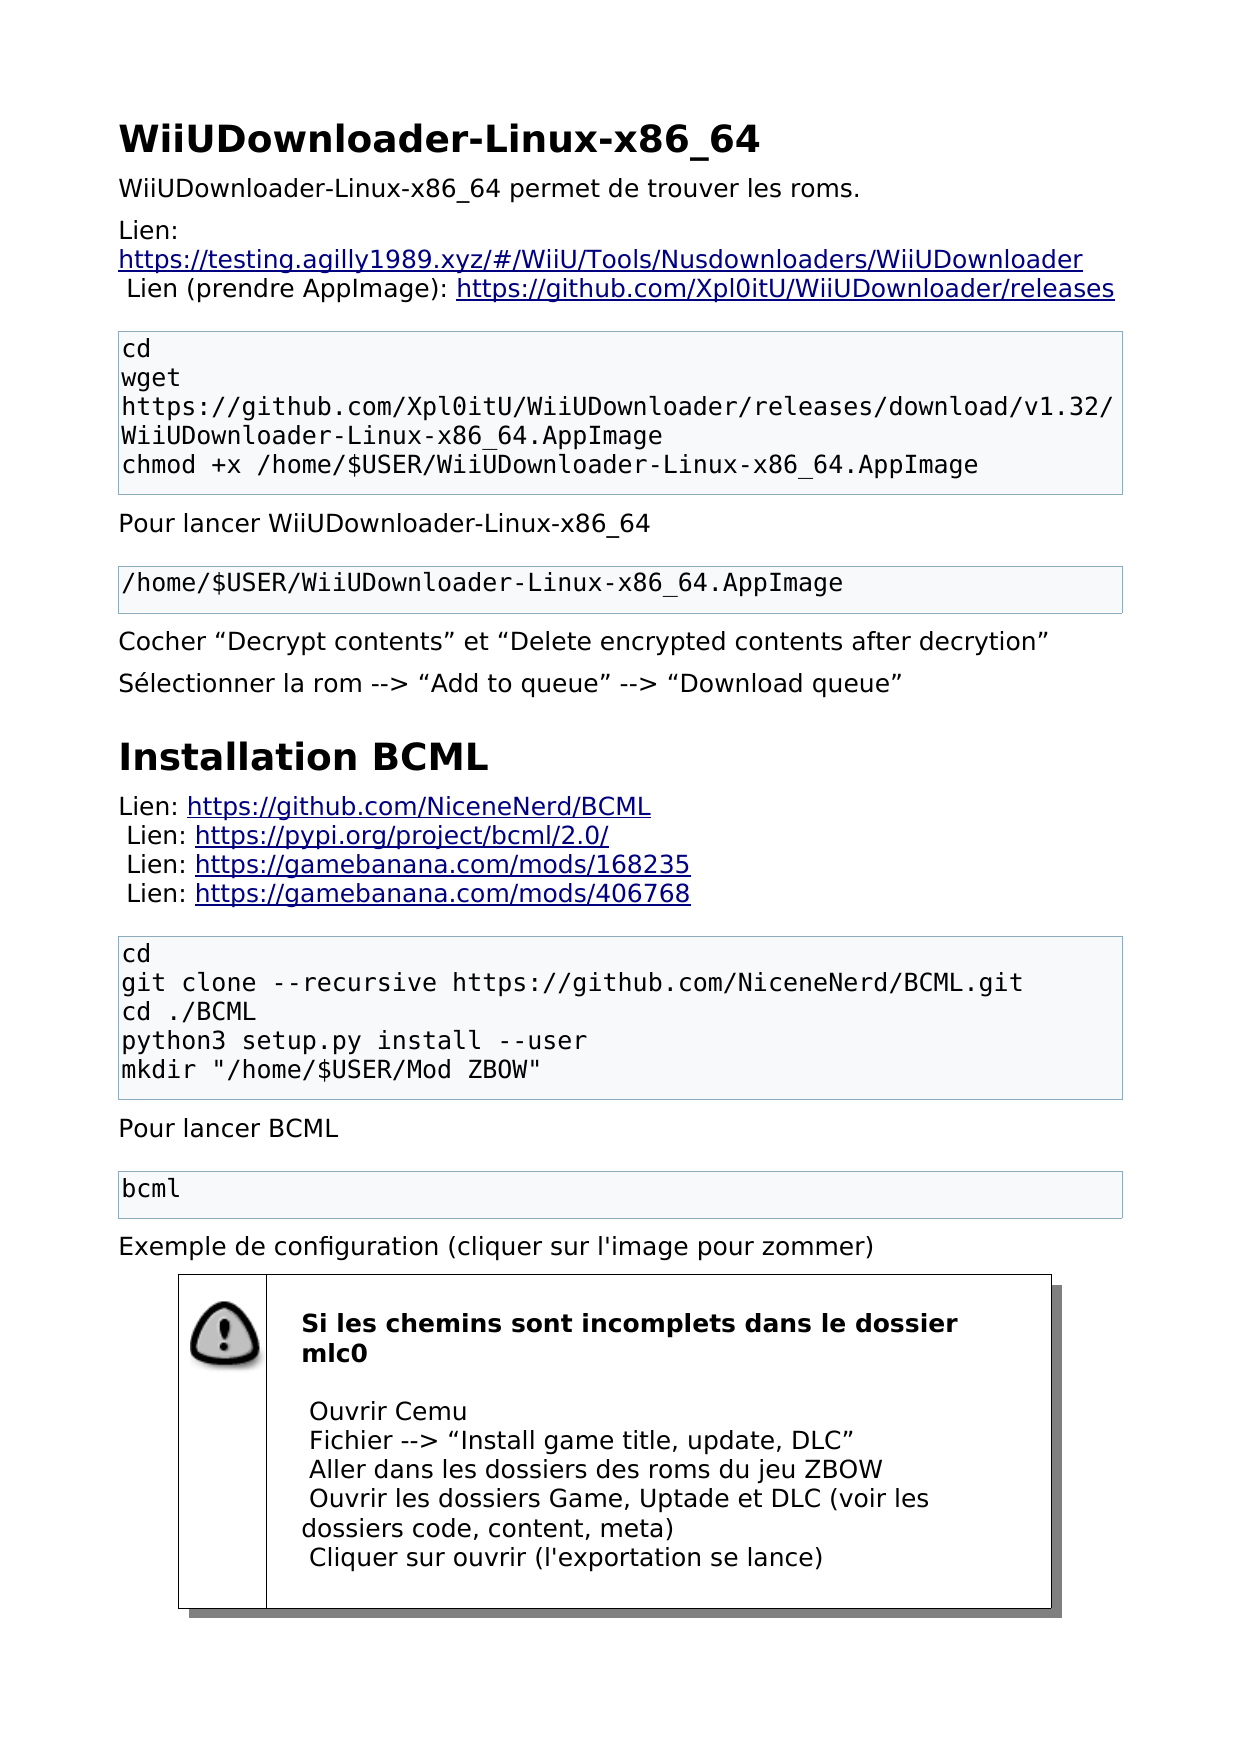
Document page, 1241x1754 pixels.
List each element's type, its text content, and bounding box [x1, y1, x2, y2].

text Pour lancer BCML [118, 1114, 1122, 1143]
table_header [179, 1275, 266, 1608]
table_header cd git clone --recursive https://github.com/NiceneNerd/BCML.git cd ./BCML python3 setup.py install --user mkdir "/home/$USER/Mod ZBOW" [119, 937, 1122, 1099]
picture [190, 1297, 266, 1373]
text Sélectionner la rom --> “Add to queue” --> “Download queue” [118, 669, 1122, 698]
table_header Si les chemins sont incomplets dans le dossier mlc0 Ouvrir Cemu Fichier --> “Install game title, update, DLC” Aller dans les dossiers des roms du jeu ZBOW Ouvrir les dossiers Game, Uptade et DLC (voir les dossiers code, content, meta) Cliquer sur ouvrir (l'exportation se lance) [267, 1275, 1051, 1608]
table_header bcml [119, 1172, 1122, 1218]
text WiiUDownloader-Linux-x86_64 permet de trouver les roms. [118, 174, 1122, 203]
table_header cd wget https://github.com/Xpl0itU/WiiUDownloader/releases/download/v1.32/WiiUDownloader-Linux-x86_64.AppImage chmod +x /home/$USER/WiiUDownloader-Linux-x86_64.AppImage [119, 332, 1122, 494]
text Exemple de configuration (cliquer sur l'image pour zommer) [118, 1232, 1122, 1262]
text Lien: https://github.com/NiceneNerd/BCML Lien: https://pypi.org/project/bcml/2.0/ Lien: https://gamebanana.com/mods/168235 Lien: https://gamebanana.com/mods/406768 [118, 792, 1122, 908]
table_header /home/$USER/WiiUDownloader-Linux-x86_64.AppImage [119, 567, 1122, 612]
text Cocher “Decrypt contents” et “Delete encrypted contents after decrytion” [118, 627, 1122, 657]
subtitle WiiUDownloader-Linux-x86_64 [118, 118, 1122, 162]
subtitle Installation BCML [118, 736, 1122, 779]
text Lien: https://testing.agilly1989.xyz/#/WiiU/Tools/Nusdownloaders/WiiUDownloader Lien (prendre AppImage): https://github.com/Xpl0itU/WiiUDownloader/releases [118, 216, 1122, 303]
text Pour lancer WiiUDownloader-Linux-x86_64 [118, 509, 1122, 538]
